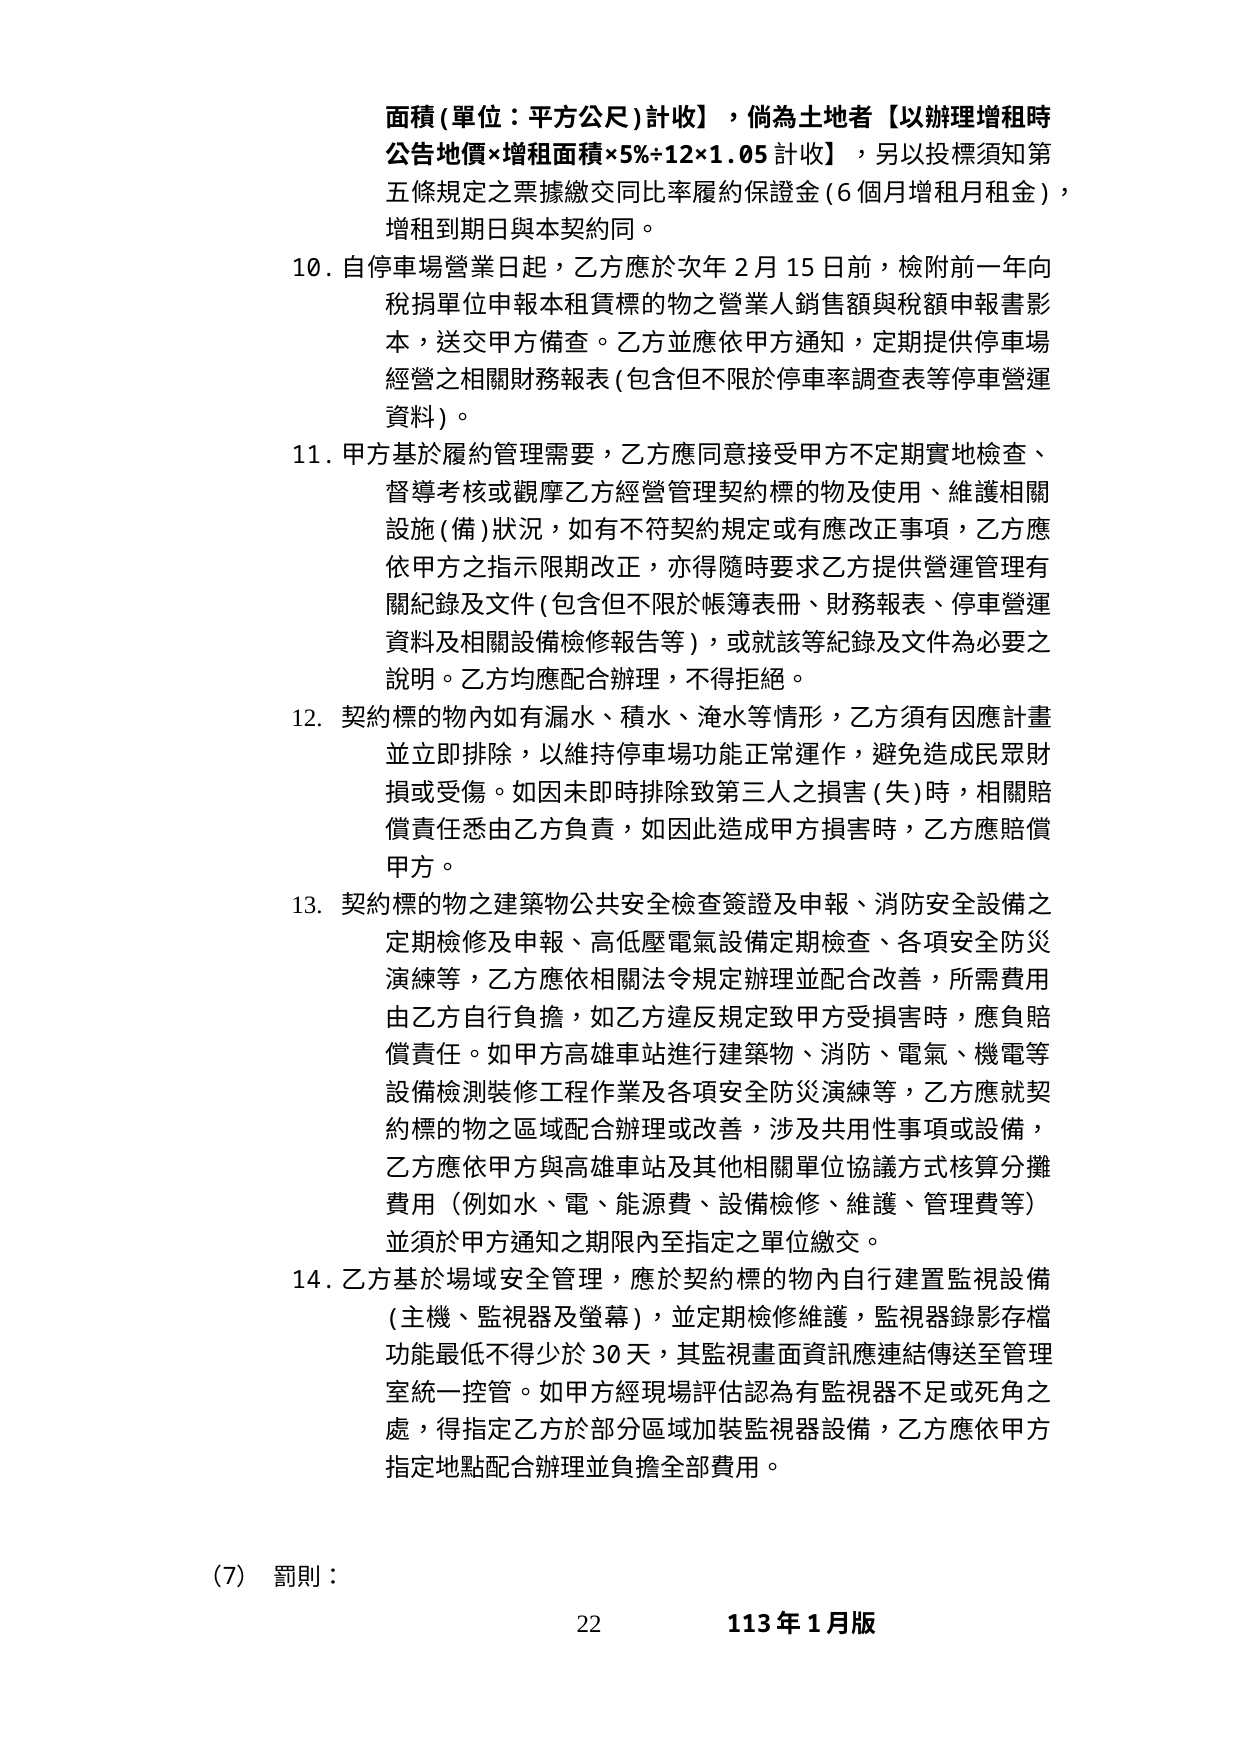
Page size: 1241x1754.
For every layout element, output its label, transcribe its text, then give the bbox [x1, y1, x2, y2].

list 甲方基於履約管理需要，乙方應同意接受甲方不定期實地檢查、督導考核或觀摩乙方經營管理契約標的物及使用、維護相關設施(備)狀況，如有不符契約規定或有應改正事項，乙方應依甲方之指示限期改正，亦得隨時要求乙方提供營運管理有關紀錄及文件(包含但不限於帳簿表冊、財務報表、停車營運資料及相關設備檢修報告等)，或就該等紀錄及文件為必要之說明。乙方均應配合辦理，不得拒絕。 [291, 434, 1053, 696]
list 乙方基於場域安全管理，應於契約標的物內自行建置監視設備(主機、監視器及螢幕)，並定期檢修維護，監視器錄影存檔功能最低不得少於30天，其監視畫面資訊應連結傳送至管理室統一控管。如甲方經現場評估認為有監視器不足或死角之處，得指定乙方於部分區域加裝監視器設備，乙方應依甲方指定地點配合辦理並負擔全部費用。 [291, 1259, 1053, 1484]
list 倘高雄車站整體停車空間不足，經甲方盤點站區及週邊得供作使用之空間，乙方應配合辦理增租，並於收受甲方書面通知到達日翌日起1個月內辦理補充契約簽訂及公證，其相關費用由乙方負擔，若無正當理由逾期未辦理，則由甲方另行招租，乙方不得異議。增租月租金，倘為站內空間【以現有租金除以出租總面積，換算每平方公尺租金○○元後乘以增租面積(單位：平方公尺)計收】，倘為土地者【以辦理增租時公告地價×增租面積×5%÷12×1.05計收】，另以投標須知第五條規定之票據繳交同比率履約保證金(6個月增租月租金)，增租到期日與本契約同。 [306, 96, 1053, 246]
list 罰則： [198, 1534, 1053, 1596]
list 自停車場營業日起，乙方應於次年2月15日前，檢附前一年向稅捐單位申報本租賃標的物之營業人銷售額與稅額申報書影本，送交甲方備查。乙方並應依甲方通知，定期提供停車場經營之相關財務報表(包含但不限於停車率調查表等停車營運資料)。 [291, 246, 1053, 434]
list 契約標的物內如有漏水、積水、淹水等情形，乙方須有因應計畫並立即排除，以維持停車場功能正常運作，避免造成民眾財損或受傷。如因未即時排除致第三人之損害(失)時，相關賠償責任悉由乙方負責，如因此造成甲方損害時，乙方應賠償甲方。 [291, 696, 1053, 884]
list 契約標的物之建築物公共安全檢查簽證及申報、消防安全設備之定期檢修及申報、高低壓電氣設備定期檢查、各項安全防災演練等，乙方應依相關法令規定辦理並配合改善，所需費用由乙方自行負擔，如乙方違反規定致甲方受損害時，應負賠償責任。如甲方高雄車站進行建築物、消防、電氣、機電等設備檢測裝修工程作業及各項安全防災演練等，乙方應就契約標的物之區域配合辦理或改善，涉及共用性事項或設備，乙方應依甲方與高雄車站及其他相關單位協議方式核算分攤費用（例如水、電、能源費、設備檢修、維護、管理費等），並須於甲方通知之期限內至指定之單位繳交。 [291, 884, 1053, 1259]
